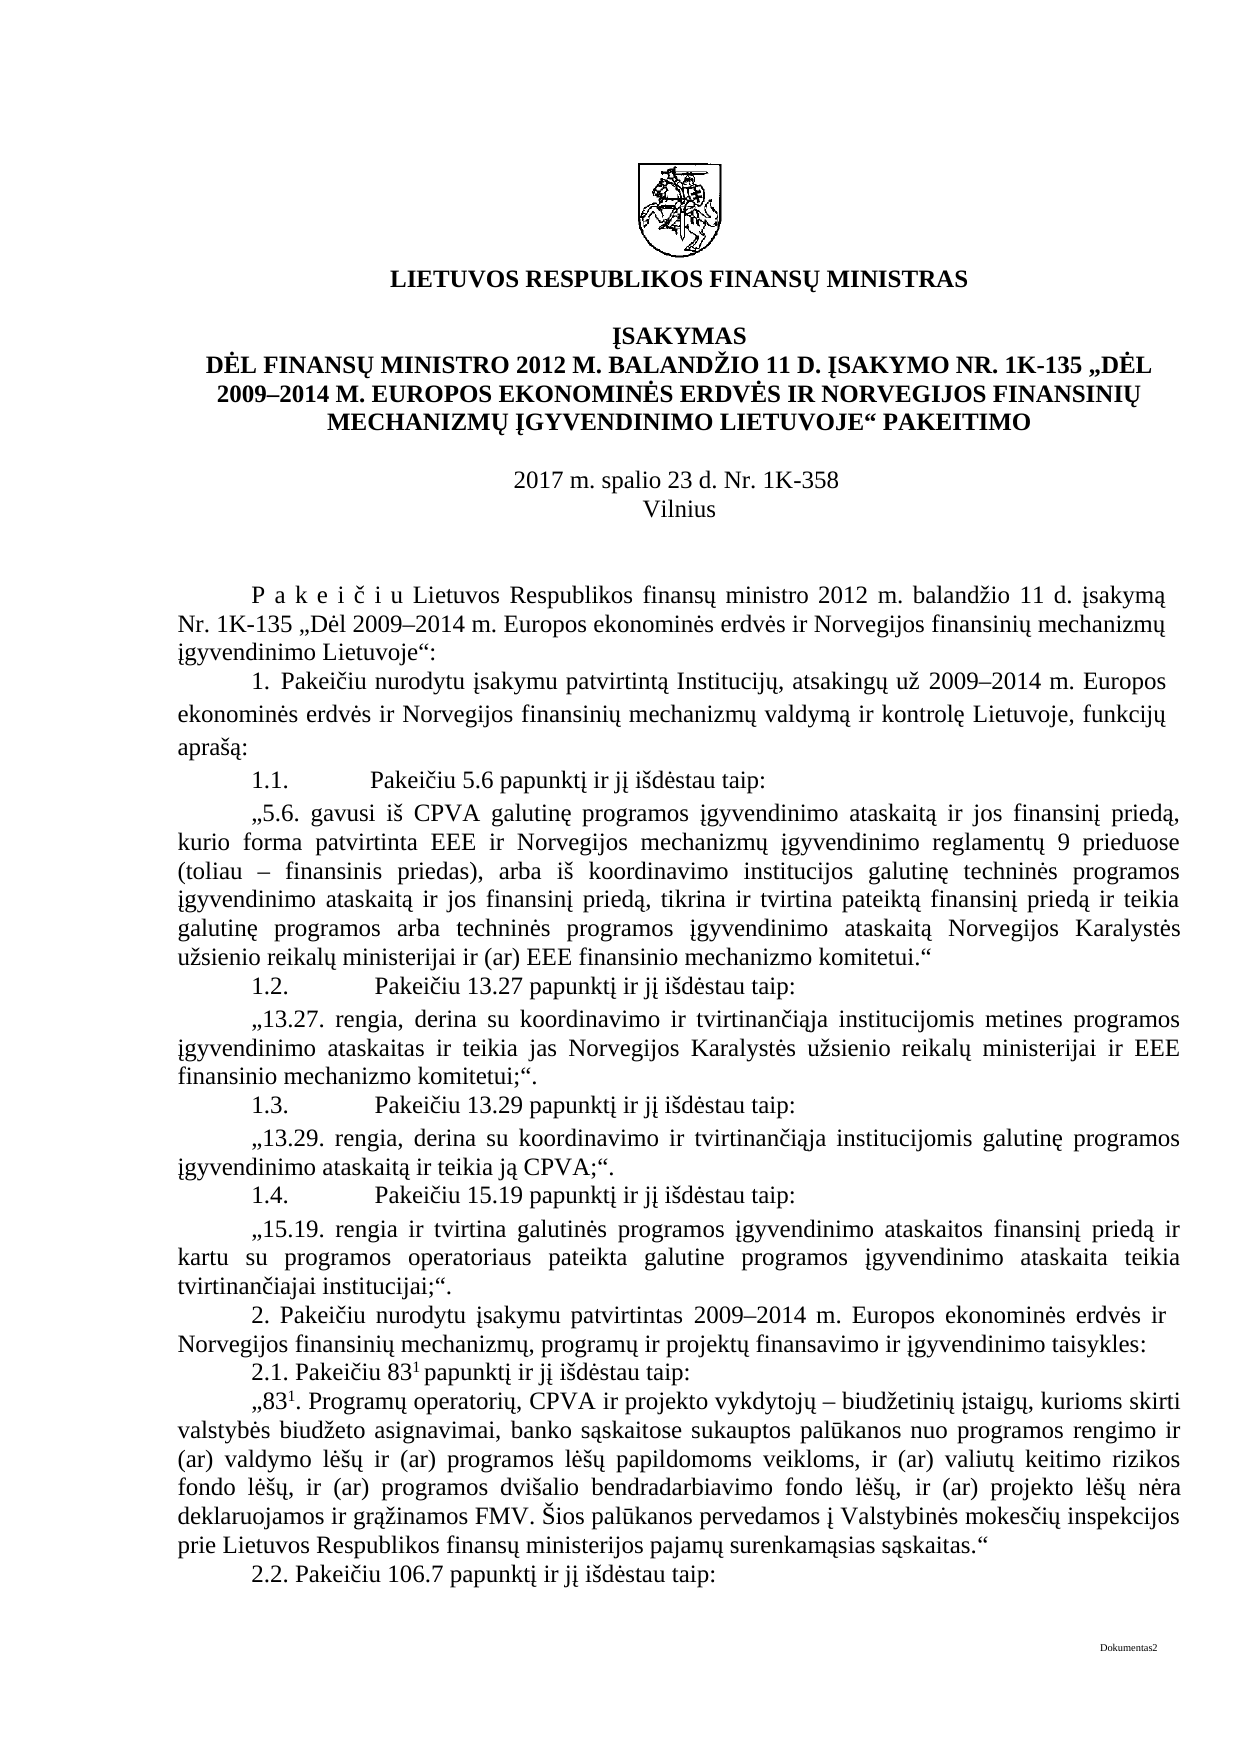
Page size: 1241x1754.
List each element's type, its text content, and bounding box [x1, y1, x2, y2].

text 1.1. Pakeičiu 5.6 papunktį ir jį išdėstau taip: [251, 765, 1166, 794]
text 1.4. Pakeičiu 15.19 papunktį ir jį išdėstau taip: [251, 1181, 1181, 1209]
text 2.1. Pakeičiu 831 papunktį ir jį išdėstau taip: [177, 1357, 1166, 1386]
text DĖL FINANSŲ MINISTRO 2012 M. BALANDŽIO 11 D. ĮSAKYMO NR. 1K-135 „DĖL 2009–2014 M. EUROPOS EKONOMINĖS ERDVĖS IR NORVEGIJOS FINANSINIŲ MECHANIZMŲ ĮGYVENDINIMO LIETUVOJE“ PAKEITIMO [177, 350, 1181, 436]
text „5.6. gavusi iš CPVA galutinę programos įgyvendinimo ataskaitą ir jos finansinį priedą, kurio forma patvirtinta EEE ir Norvegijos mechanizmų įgyvendinimo reglamentų 9 prieduose (toliau – finansinis priedas), arba iš koordinavimo institucijos galutinę techninės programos įgyvendinimo ataskaitą ir jos finansinį priedą, tikrina ir tvirtina pateiktą finansinį priedą ir teikia galutinę programos arba techninės programos įgyvendinimo ataskaitą Norvegijos Karalystės užsienio reikalų ministerijai ir (ar) EEE finansinio mechanizmo komitetui.“ [177, 798, 1181, 971]
text 2. Pakeičiu nurodytu įsakymu patvirtintas 2009–2014 m. Europos ekonominės erdvės ir Norvegijos finansinių mechanizmų, programų ir projektų finansavimo ir įgyvendinimo taisykles: [177, 1300, 1166, 1357]
text ĮSAKYMAS [177, 321, 1181, 350]
text 2017 m. spalio 23 d. Nr. 1K-358 [177, 465, 1181, 494]
text LIETUVOS RESPUBLIKOS FINANSŲ MINISTRAS [177, 264, 1181, 292]
text 1. Pakeičiu nurodytu įsakymu patvirtintą Institucijų, atsakingų už 2009–2014 m. Europos ekonominės erdvės ir Norvegijos finansinių mechanizmų valdymą ir kontrolę Lietuvoje, funkcijų aprašą: [177, 666, 1166, 761]
text „13.29. rengia, derina su koordinavimo ir tvirtinančiąja institucijomis galutinę programos įgyvendinimo ataskaitą ir teikia ją CPVA;“. [177, 1123, 1181, 1181]
text 1.2. Pakeičiu 13.27 papunktį ir jį išdėstau taip: [251, 971, 1181, 999]
text „15.19. rengia ir tvirtina galutinės programos įgyvendinimo ataskaitos finansinį priedą ir kartu su programos operatoriaus pateikta galutine programos įgyvendinimo ataskaita teikia tvirtinančiajai institucijai;“. [177, 1214, 1181, 1300]
text P a k e i č i u Lietuvos Respublikos finansų ministro 2012 m. balandžio 11 d. įsakymą Nr. 1K-135 „Dėl 2009–2014 m. Europos ekonominės erdvės ir Norvegijos finansinių mechanizmų įgyvendinimo Lietuvoje“: [177, 580, 1166, 666]
text „13.27. rengia, derina su koordinavimo ir tvirtinančiąja institucijomis metines programos įgyvendinimo ataskaitas ir teikia jas Norvegijos Karalystės užsienio reikalų ministerijai ir EEE finansinio mechanizmo komitetui;“. [177, 1004, 1181, 1090]
text Vilnius [177, 494, 1181, 522]
text 2.2. Pakeičiu 106.7 papunktį ir jį išdėstau taip: [177, 1559, 1166, 1587]
text 1.3. Pakeičiu 13.29 papunktį ir jį išdėstau taip: [251, 1090, 1181, 1119]
text „831. Programų operatorių, CPVA ir projekto vykdytojų – biudžetinių įstaigų, kurioms skirti valstybės biudžeto asignavimai, banko sąskaitose sukauptos palūkanos nuo programos rengimo ir (ar) valdymo lėšų ir (ar) programos lėšų papildomoms veikloms, ir (ar) valiutų keitimo rizikos fondo lėšų, ir (ar) programos dvišalio bendradarbiavimo fondo lėšų, ir (ar) projekto lėšų nėra deklaruojamos ir grąžinamos FMV. Šios palūkanos pervedamos į Valstybinės mokesčių inspekcijos prie Lietuvos Respublikos finansų ministerijos pajamų surenkamąsias sąskaitas.“ [177, 1386, 1181, 1559]
